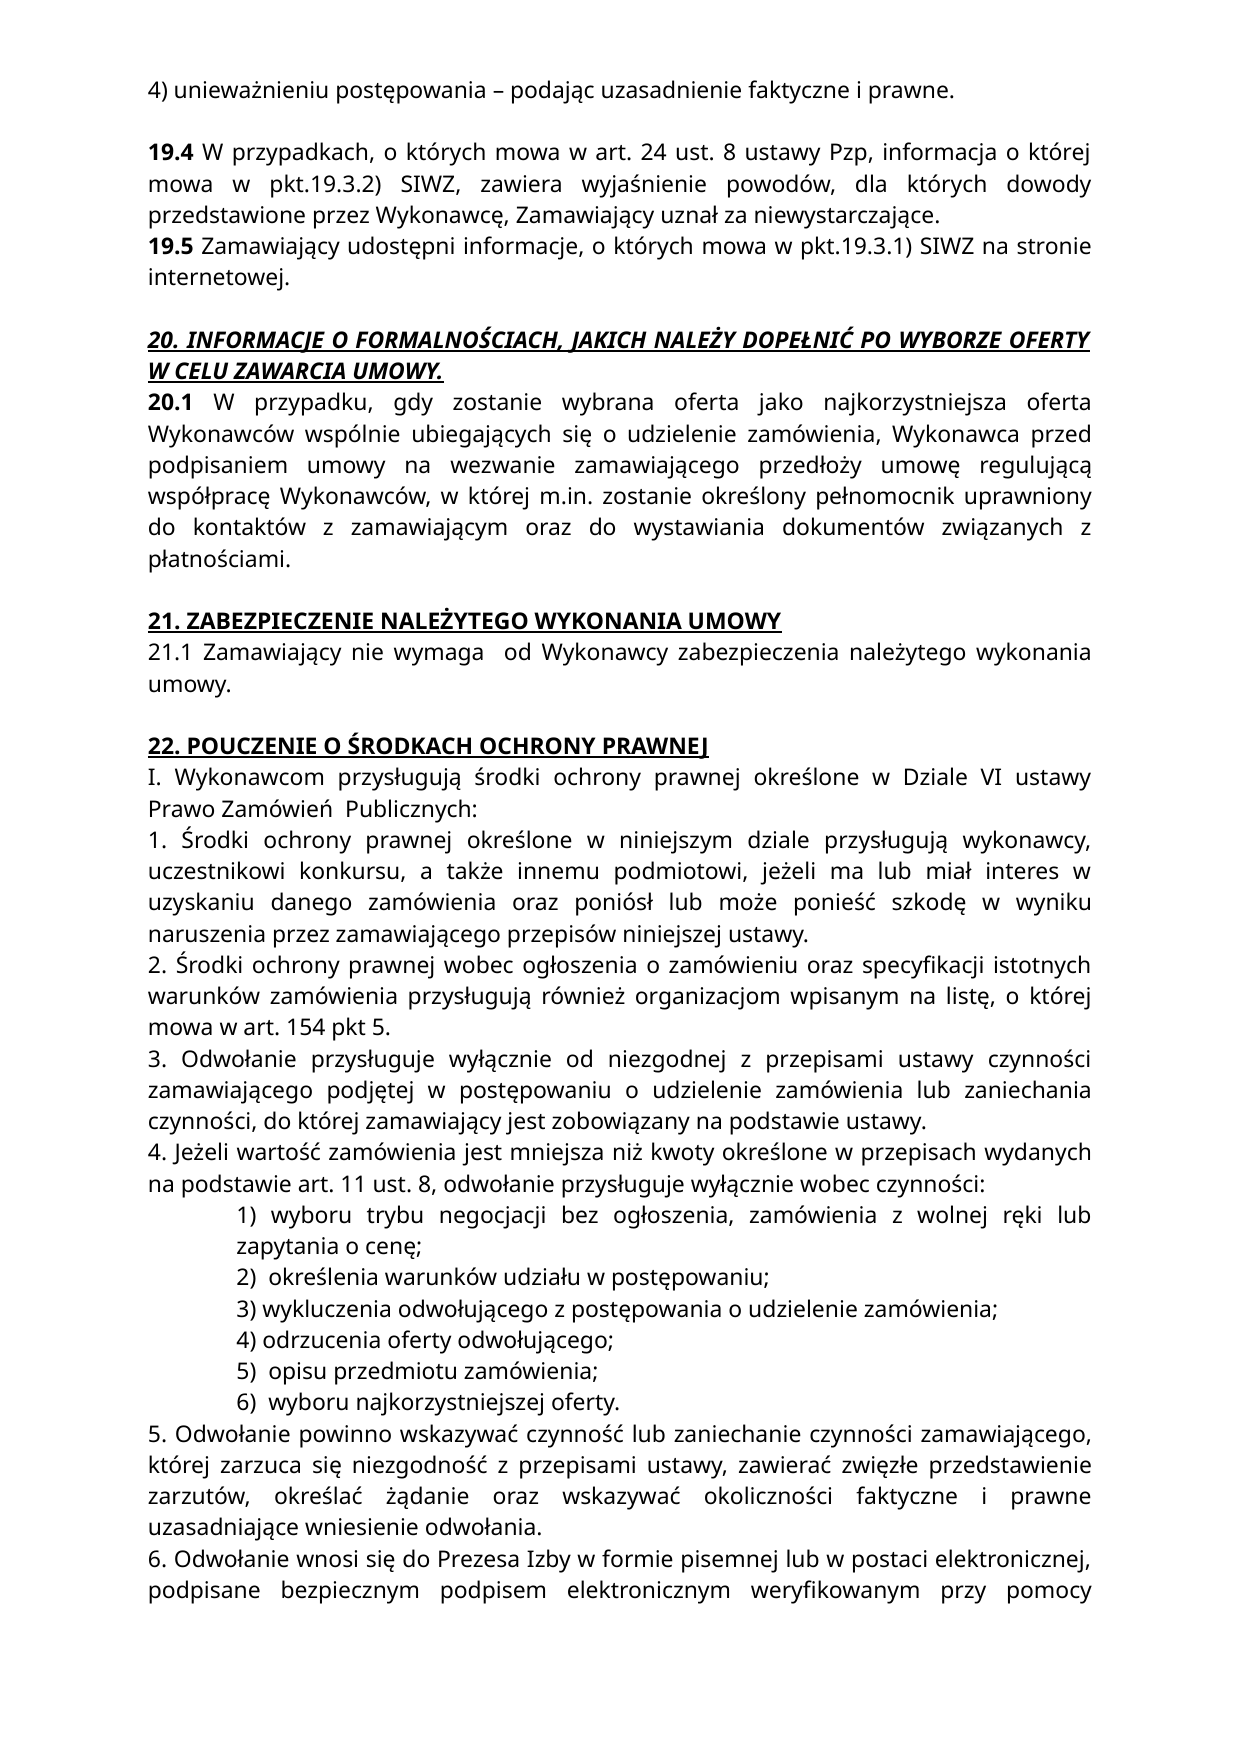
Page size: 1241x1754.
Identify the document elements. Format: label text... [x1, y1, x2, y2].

text 1) wyboru trybu negocjacji bez ogłoszenia, zamówienia z wolnej ręki lub zapytania o cenę; [236, 1199, 1093, 1261]
text 6) wyboru najkorzystniejszej oferty. [236, 1386, 1093, 1417]
text 3) wykluczenia odwołującego z postępowania o udzielenie zamówienia; [236, 1292, 1093, 1324]
text 2. Środki ochrony prawnej wobec ogłoszenia o zamówieniu oraz specyfikacji istotnych warunków zamówienia przysługują również organizacjom wpisanym na listę, o której mowa w art. 154 pkt 5. [148, 949, 1093, 1042]
text 21.1 Zamawiający nie wymaga od Wykonawcy zabezpieczenia należytego wykonania umowy. [148, 636, 1093, 699]
text 4) odrzucenia oferty odwołującego; [236, 1324, 1093, 1355]
text 22. POUCZENIE O ŚRODKACH OCHRONY PRAWNEJ [148, 730, 1093, 761]
text 19.4 W przypadkach, o których mowa w art. 24 ust. 8 ustawy Pzp, informacja o której mowa w pkt.19.3.2) SIWZ, zawiera wyjaśnienie powodów, dla których dowody przedstawione przez Wykonawcę, Zamawiający uznał za niewystarczające. [148, 136, 1093, 230]
text 6. Odwołanie wnosi się do Prezesa Izby w formie pisemnej lub w postaci elektronicznej, podpisane bezpiecznym podpisem elektronicznym weryfikowanym przy pomocy [148, 1542, 1093, 1605]
text 4. Jeżeli wartość zamówienia jest mniejsza niż kwoty określone w przepisach wydanych na podstawie art. 11 ust. 8, odwołanie przysługuje wyłącznie wobec czynności: [148, 1136, 1093, 1199]
text 5) opisu przedmiotu zamówienia; [236, 1355, 1093, 1386]
text 2) określenia warunków udziału w postępowaniu; [236, 1261, 1093, 1292]
text I. Wykonawcom przysługują środki ochrony prawnej określone w Dziale VI ustawy Prawo Zamówień Publicznych: [148, 761, 1093, 824]
text 20.1 W przypadku, gdy zostanie wybrana oferta jako najkorzystniejsza oferta Wykonawców wspólnie ubiegających się o udzielenie zamówienia, Wykonawca przed podpisaniem umowy na wezwanie zamawiającego przedłoży umowę regulującą współpracę Wykonawców, w której m.in. zostanie określony pełnomocnik uprawniony do kontaktów z zamawiającym oraz do wystawiania dokumentów związanych z płatnościami. [148, 386, 1093, 574]
text 3. Odwołanie przysługuje wyłącznie od niezgodnej z przepisami ustawy czynności zamawiającego podjętej w postępowaniu o udzielenie zamówienia lub zaniechania czynności, do której zamawiający jest zobowiązany na podstawie ustawy. [148, 1042, 1093, 1136]
text 1. Środki ochrony prawnej określone w niniejszym dziale przysługują wykonawcy, uczestnikowi konkursu, a także innemu podmiotowi, jeżeli ma lub miał interes w uzyskaniu danego zamówienia oraz poniósł lub może ponieść szkodę w wyniku naruszenia przez zamawiającego przepisów niniejszej ustawy. [148, 824, 1093, 949]
text 5. Odwołanie powinno wskazywać czynność lub zaniechanie czynności zamawiającego, której zarzuca się niezgodność z przepisami ustawy, zawierać zwięzłe przedstawienie zarzutów, określać żądanie oraz wskazywać okoliczności faktyczne i prawne uzasadniające wniesienie odwołania. [148, 1417, 1093, 1542]
text 20. INFORMACJE O FORMALNOŚCIACH, JAKICH NALEŻY DOPEŁNIĆ PO WYBORZE OFERTY W CELU ZAWARCIA UMOWY. [148, 324, 1093, 386]
text 19.5 Zamawiający udostępni informacje, o których mowa w pkt.19.3.1) SIWZ na stronie internetowej. [148, 230, 1093, 292]
text 21. ZABEZPIECZENIE NALEŻYTEGO WYKONANIA UMOWY [148, 605, 1093, 636]
text 4) unieważnieniu postępowania – podając uzasadnienie faktyczne i prawne. [148, 74, 1093, 105]
